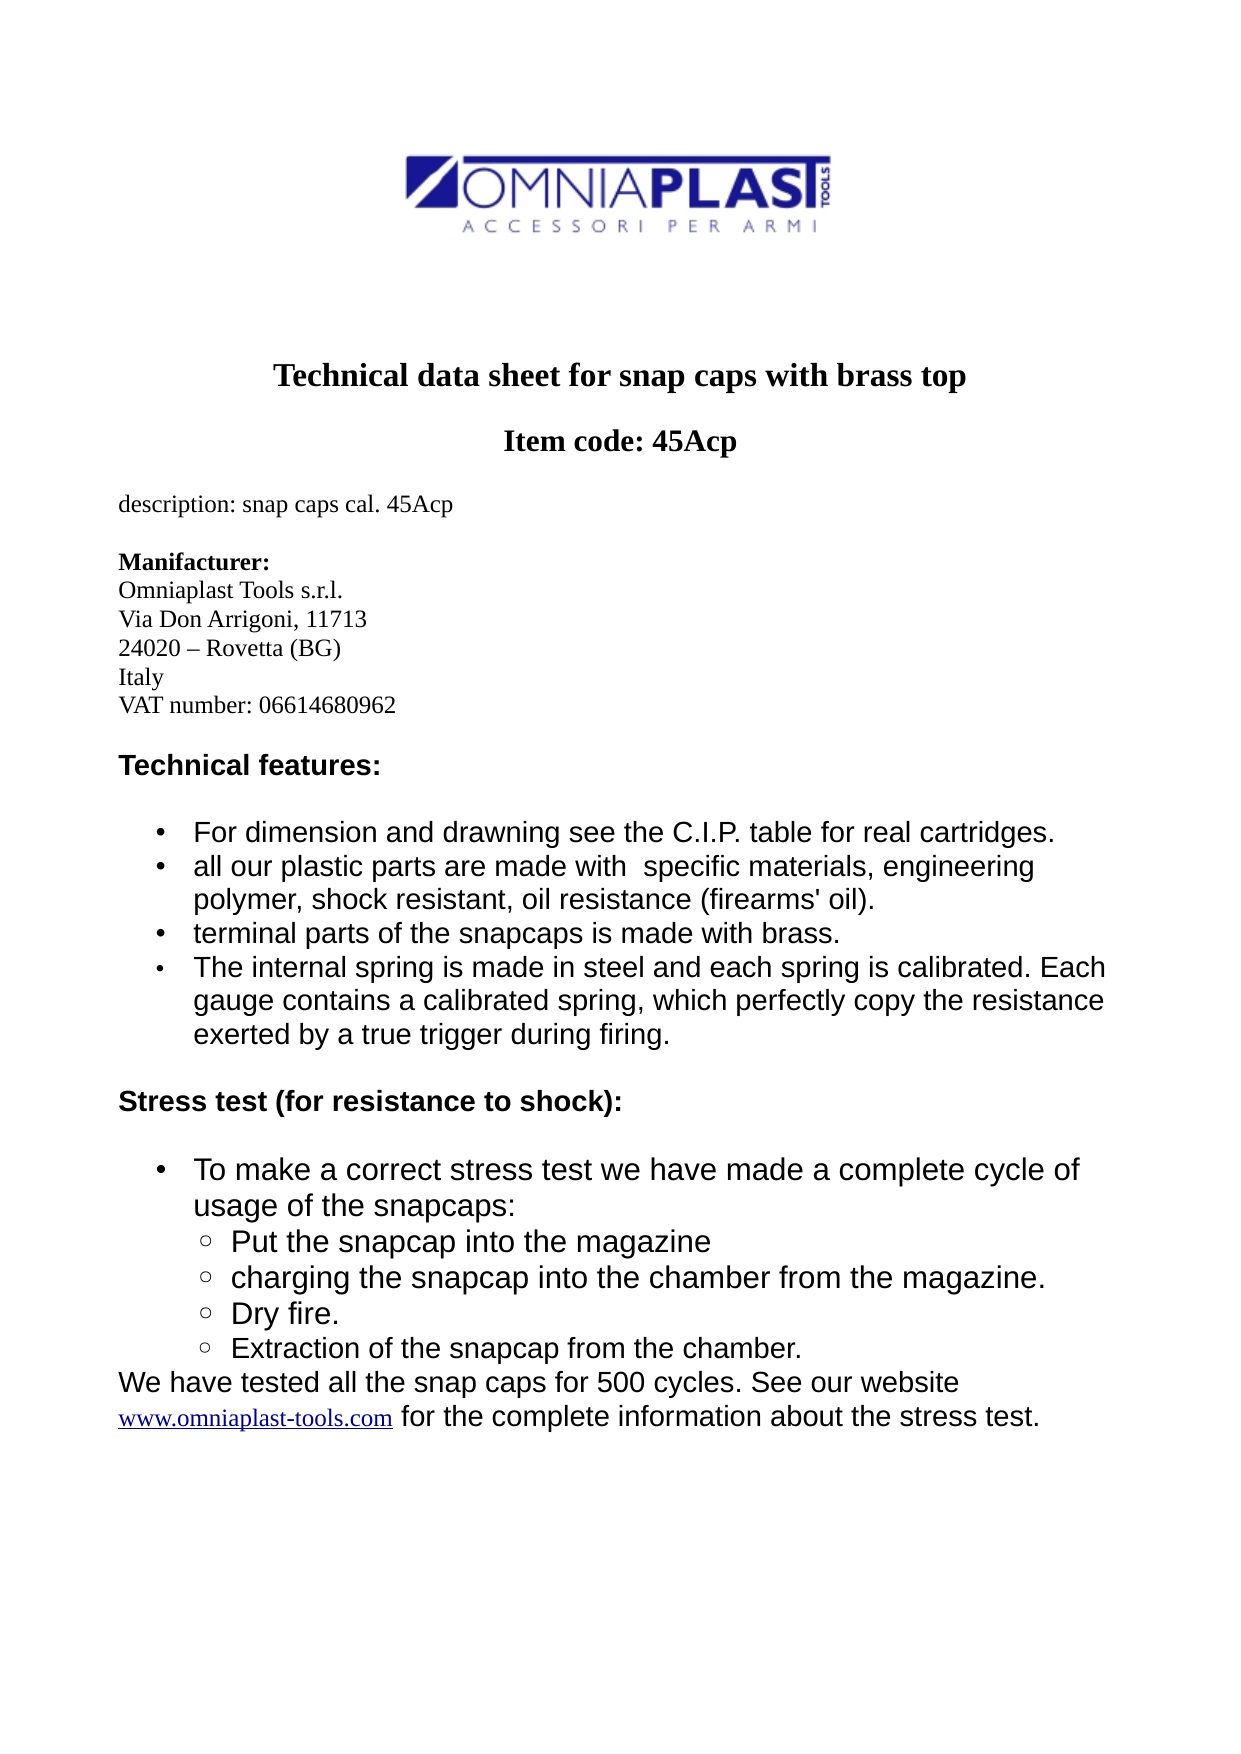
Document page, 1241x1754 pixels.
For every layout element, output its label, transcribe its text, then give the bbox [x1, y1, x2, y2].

text 24020 – Rovetta (BG) [118, 633, 1122, 662]
text VAT number: 06614680962 [118, 690, 1122, 719]
list The internal spring is made in steel and each spring is calibrated. Each gauge contains a calibrated spring, which perfectly copy the resistance exerted by a true trigger during firing. [156, 950, 1122, 1050]
list terminal parts of the snapcaps is made with brass. [156, 916, 1122, 950]
list Put the snapcap into the magazine [193, 1223, 1122, 1259]
text Via Don Arrigoni, 11713 [118, 604, 1122, 633]
text Item code: 45Acp [118, 422, 1122, 458]
text description: snap caps cal. 45Acp [118, 489, 1122, 518]
text Manifacturer: [118, 547, 1122, 575]
list For dimension and drawning see the C.I.P. table for real cartridges. [156, 815, 1122, 849]
list To make a correct stress test we have made a complete cycle of usage of the snapcaps: [156, 1151, 1122, 1223]
text We have tested all the snap caps for 500 cycles. See our website www.omniaplast-tools.com for the complete information about the stress test. [118, 1365, 1122, 1432]
list all our plastic parts are made with specific materials, engineering polymer, shock resistant, oil resistance (firearms' oil). [156, 849, 1122, 916]
list Extraction of the snapcap from the chamber. [193, 1331, 1122, 1365]
text Technical data sheet for snap caps with brass top [118, 355, 1122, 393]
list Dry fire. [193, 1295, 1122, 1331]
text Technical features: [118, 748, 1122, 781]
text Italy [118, 662, 1122, 690]
list charging the snapcap into the chamber from the magazine. [193, 1259, 1122, 1295]
text Stress test (for resistance to shock): [118, 1084, 1122, 1117]
text Omniaplast Tools s.r.l. [118, 575, 1122, 604]
